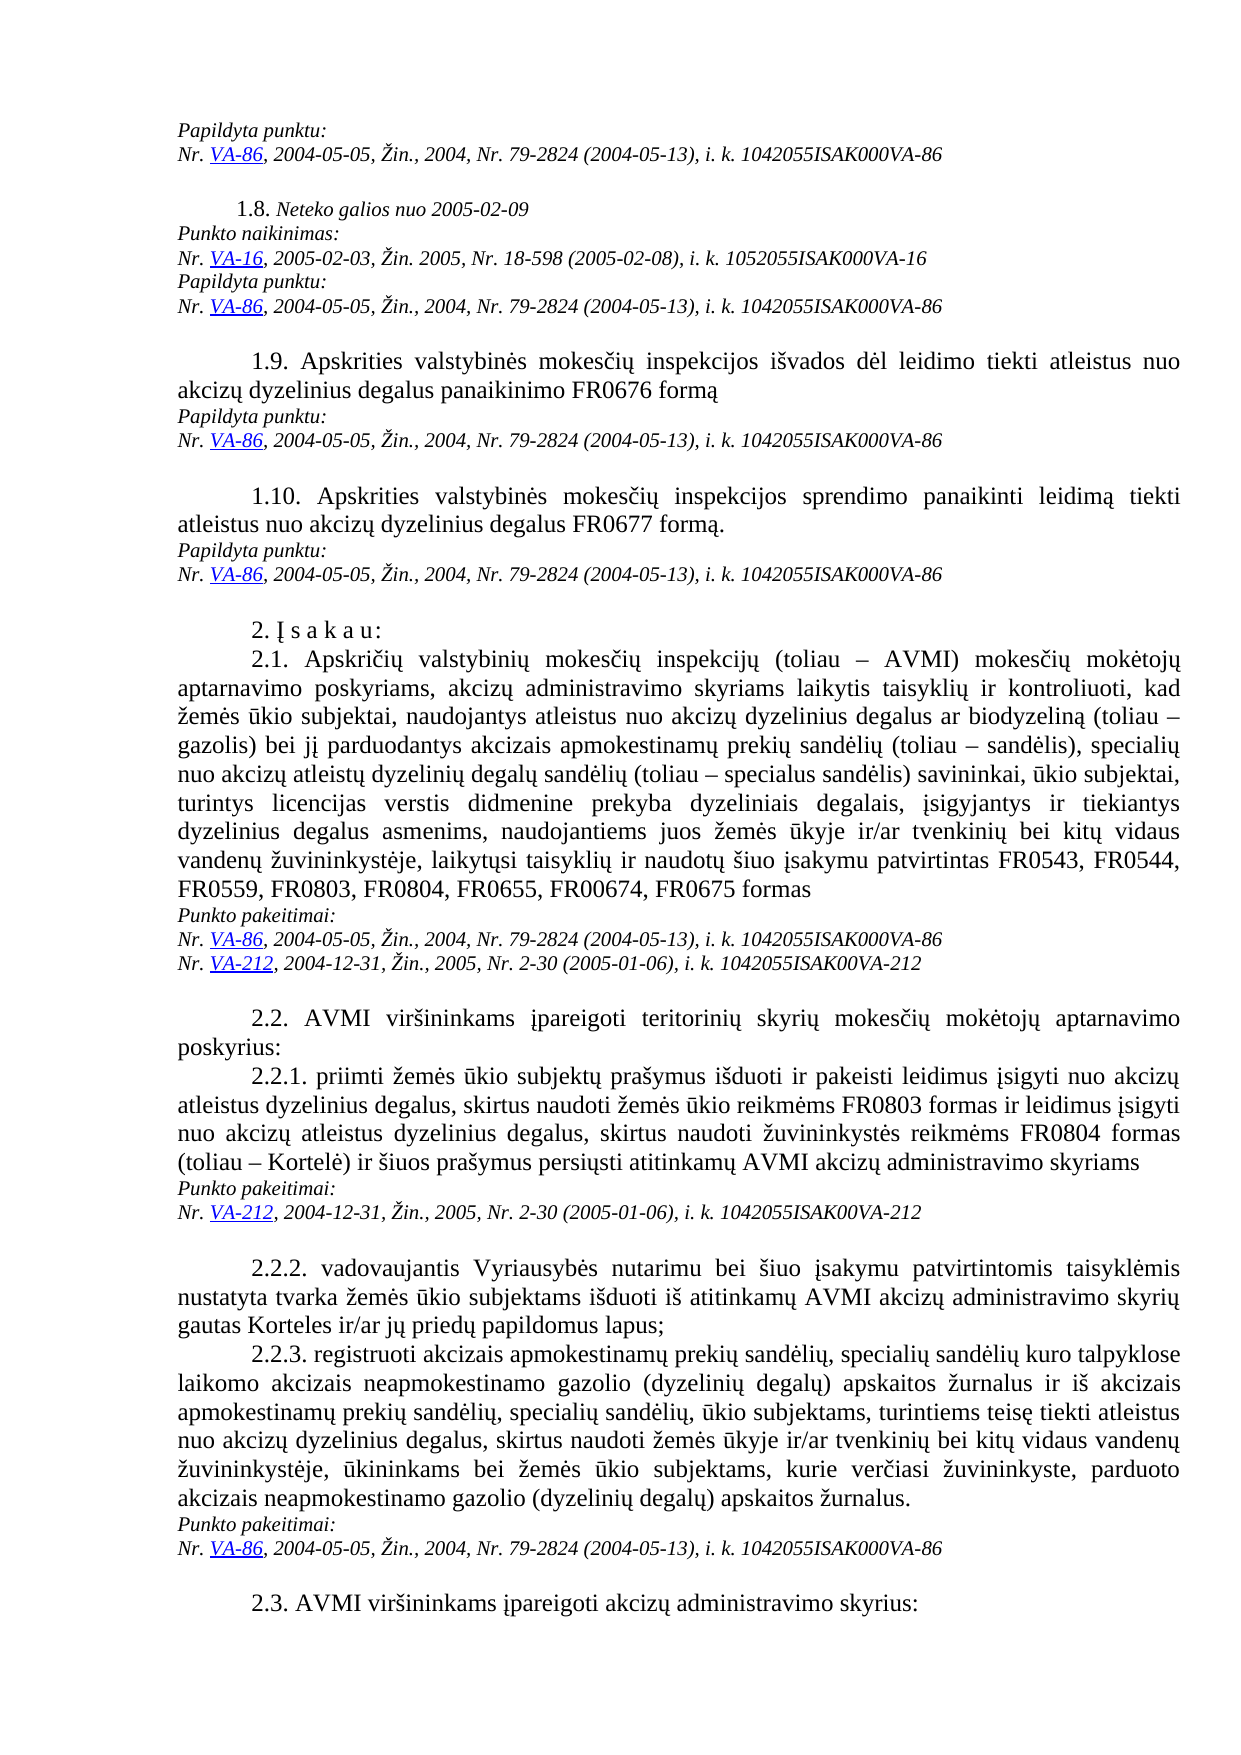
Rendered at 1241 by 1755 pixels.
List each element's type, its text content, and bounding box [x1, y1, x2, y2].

text Nr. VA-86, 2004-05-05, Žin., 2004, Nr. 79-2824 (2004-05-13), i. k. 1042055ISAK000VA-86 [177, 428, 1181, 452]
text 2.1. Apskričių valstybinių mokesčių inspekcijų (toliau – AVMI) mokesčių mokėtojų aptarnavimo poskyriams, akcizų administravimo skyriams laikytis taisyklių ir kontroliuoti, kad žemės ūkio subjektai, naudojantys atleistus nuo akcizų dyzelinius degalus ar biodyzeliną (toliau – gazolis) bei jį parduodantys akcizais apmokestinamų prekių sandėlių (toliau – sandėlis), specialių nuo akcizų atleistų dyzelinių degalų sandėlių (toliau – specialus sandėlis) savininkai, ūkio subjektai, turintys licencijas verstis didmenine prekyba dyzeliniais degalais, įsigyjantys ir tiekiantys dyzelinius degalus asmenims, naudojantiems juos žemės ūkyje ir/ar tvenkinių bei kitų vidaus vandenų žuvininkystėje, laikytųsi taisyklių ir naudotų šiuo įsakymu patvirtintas FR0543, FR0544, FR0559, FR0803, FR0804, FR0655, FR00674, FR0675 formas [177, 644, 1181, 903]
text Nr. VA-86, 2004-05-05, Žin., 2004, Nr. 79-2824 (2004-05-13), i. k. 1042055ISAK000VA-86 [177, 293, 1181, 318]
text 2. Įsakau: [177, 615, 1181, 644]
text Papildyta punktu: [177, 269, 1181, 293]
text 2.2.1. priimti žemės ūkio subjektų prašymus išduoti ir pakeisti leidimus įsigyti nuo akcizų atleistus dyzelinius degalus, skirtus naudoti žemės ūkio reikmėms FR0803 formas ir leidimus įsigyti nuo akcizų atleistus dyzelinius degalus, skirtus naudoti žuvininkystės reikmėms FR0804 formas (toliau – Kortelė) ir šiuos prašymus persiųsti atitinkamų AVMI akcizų administravimo skyriams [177, 1061, 1181, 1176]
text Nr. VA-86, 2004-05-05, Žin., 2004, Nr. 79-2824 (2004-05-13), i. k. 1042055ISAK000VA-86 [177, 562, 1181, 586]
text Nr. VA-86, 2004-05-05, Žin., 2004, Nr. 79-2824 (2004-05-13), i. k. 1042055ISAK000VA-86 [177, 1536, 1181, 1560]
text 1.10. Apskrities valstybinės mokesčių inspekcijos sprendimo panaikinti leidimą tiekti atleistus nuo akcizų dyzelinius degalus FR0677 formą. [177, 481, 1181, 538]
text Nr. VA-16, 2005-02-03, Žin. 2005, Nr. 18-598 (2005-02-08), i. k. 1052055ISAK000VA-16 [177, 245, 1181, 269]
text 2.2.2. vadovaujantis Vyriausybės nutarimu bei šiuo įsakymu patvirtintomis taisyklėmis nustatyta tvarka žemės ūkio subjektams išduoti iš atitinkamų AVMI akcizų administravimo skyrių gautas Korteles ir/ar jų priedų papildomus lapus; [177, 1253, 1181, 1339]
text Punkto pakeitimai: [177, 903, 1181, 927]
text Punkto naikinimas: [177, 221, 1181, 245]
text Papildyta punktu: [177, 538, 1181, 562]
text Nr. VA-212, 2004-12-31, Žin., 2005, Nr. 2-30 (2005-01-06), i. k. 1042055ISAK00VA-212 [177, 951, 1181, 975]
text 1.8. Neteko galios nuo 2005-02-09 [177, 195, 1181, 221]
text Nr. VA-86, 2004-05-05, Žin., 2004, Nr. 79-2824 (2004-05-13), i. k. 1042055ISAK000VA-86 [177, 142, 1181, 166]
text 1.9. Apskrities valstybinės mokesčių inspekcijos išvados dėl leidimo tiekti atleistus nuo akcizų dyzelinius degalus panaikinimo FR0676 formą [177, 346, 1181, 404]
text Punkto pakeitimai: [177, 1512, 1181, 1536]
text 2.2.3. registruoti akcizais apmokestinamų prekių sandėlių, specialių sandėlių kuro talpyklose laikomo akcizais neapmokestinamo gazolio (dyzelinių degalų) apskaitos žurnalus ir iš akcizais apmokestinamų prekių sandėlių, specialių sandėlių, ūkio subjektams, turintiems teisę tiekti atleistus nuo akcizų dyzelinius degalus, skirtus naudoti žemės ūkyje ir/ar tvenkinių bei kitų vidaus vandenų žuvininkystėje, ūkininkams bei žemės ūkio subjektams, kurie verčiasi žuvininkyste, parduoto akcizais neapmokestinamo gazolio (dyzelinių degalų) apskaitos žurnalus. [177, 1339, 1181, 1512]
text Nr. VA-86, 2004-05-05, Žin., 2004, Nr. 79-2824 (2004-05-13), i. k. 1042055ISAK000VA-86 [177, 927, 1181, 951]
text 2.2. AVMI viršininkams įpareigoti teritorinių skyrių mokesčių mokėtojų aptarnavimo poskyrius: [177, 1003, 1181, 1061]
text Nr. VA-212, 2004-12-31, Žin., 2005, Nr. 2-30 (2005-01-06), i. k. 1042055ISAK00VA-212 [177, 1200, 1181, 1224]
text Papildyta punktu: [177, 404, 1181, 428]
text Punkto pakeitimai: [177, 1176, 1181, 1200]
text 2.3. AVMI viršininkams įpareigoti akcizų administravimo skyrius: [177, 1588, 1181, 1617]
text Papildyta punktu: [177, 118, 1181, 142]
